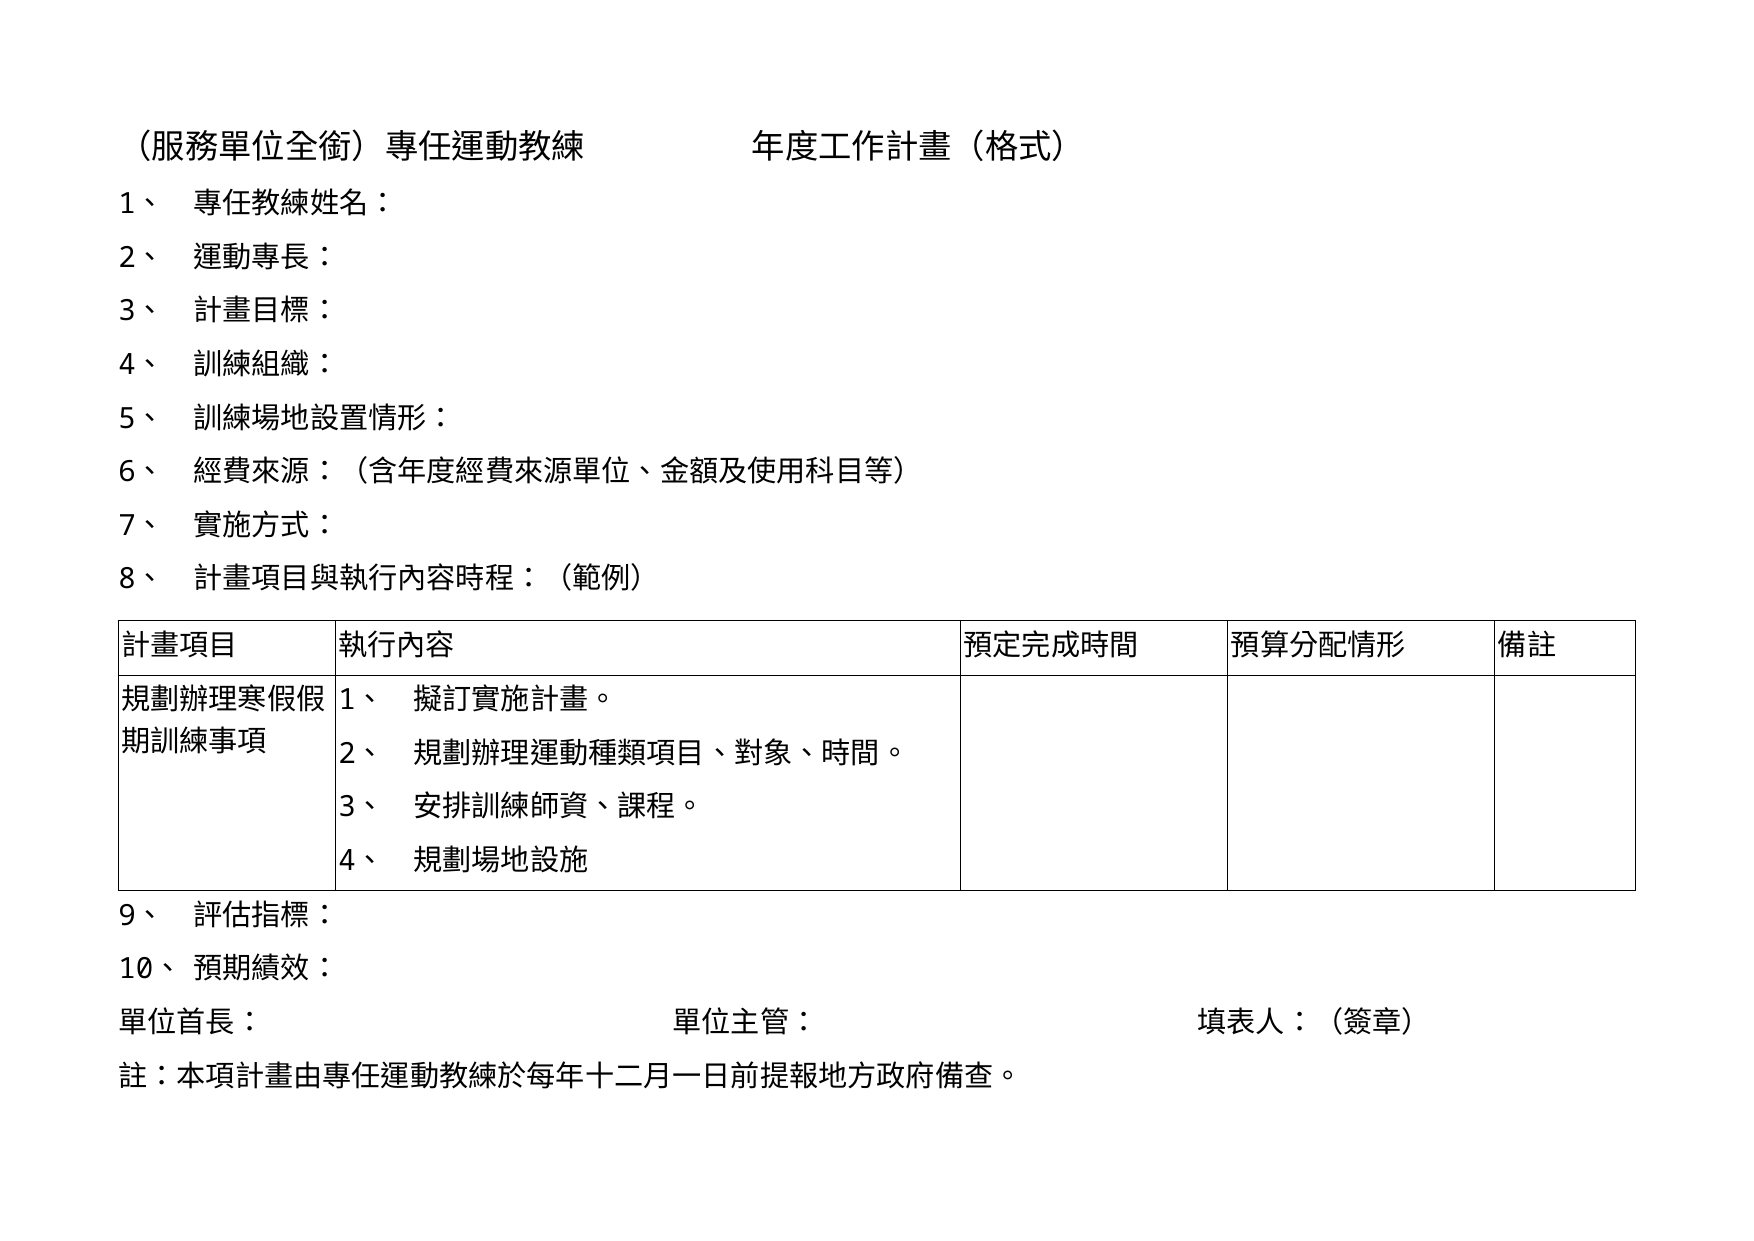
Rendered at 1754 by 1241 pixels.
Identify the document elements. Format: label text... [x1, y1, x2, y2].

list 實施方式： [118, 501, 1636, 544]
text 單位首長： 單位主管： 填表人：（簽章） [118, 999, 1636, 1041]
list 計畫項目與執行內容時程：（範例） [118, 555, 1636, 597]
table_cell 規劃辦理寒假假期訓練事項 [119, 676, 335, 890]
table_cell 擬訂實施計畫。 規劃辦理運動種類項目、對象、時間。 安排訓練師資、課程。 規劃場地設施 [336, 676, 960, 890]
table_header 執行內容 [336, 621, 960, 675]
table_cell [1495, 676, 1635, 890]
list 評估指標： [118, 891, 1636, 934]
list 專任教練姓名： [118, 179, 1636, 222]
text 註：本項計畫由專任運動教練於每年十二月一日前提報地方政府備查。 [118, 1052, 1636, 1094]
list 訓練場地設置情形： [118, 394, 1636, 437]
table_cell [1228, 676, 1494, 890]
table_header 備註 [1495, 621, 1635, 675]
list 計畫目標： [118, 287, 1636, 329]
list 運動專長： [118, 233, 1636, 276]
table_header 預算分配情形 [1228, 621, 1494, 675]
text （服務單位全銜）專任運動教練 年度工作計畫（格式） [118, 120, 1636, 168]
table_header 計畫項目 [119, 621, 335, 675]
list 訓練組織： [118, 341, 1636, 383]
list 經費來源：（含年度經費來源單位、金額及使用科目等） [118, 448, 1636, 490]
list 預期績效： [118, 945, 1636, 987]
table_header 預定完成時間 [961, 621, 1227, 675]
table_cell [961, 676, 1227, 890]
